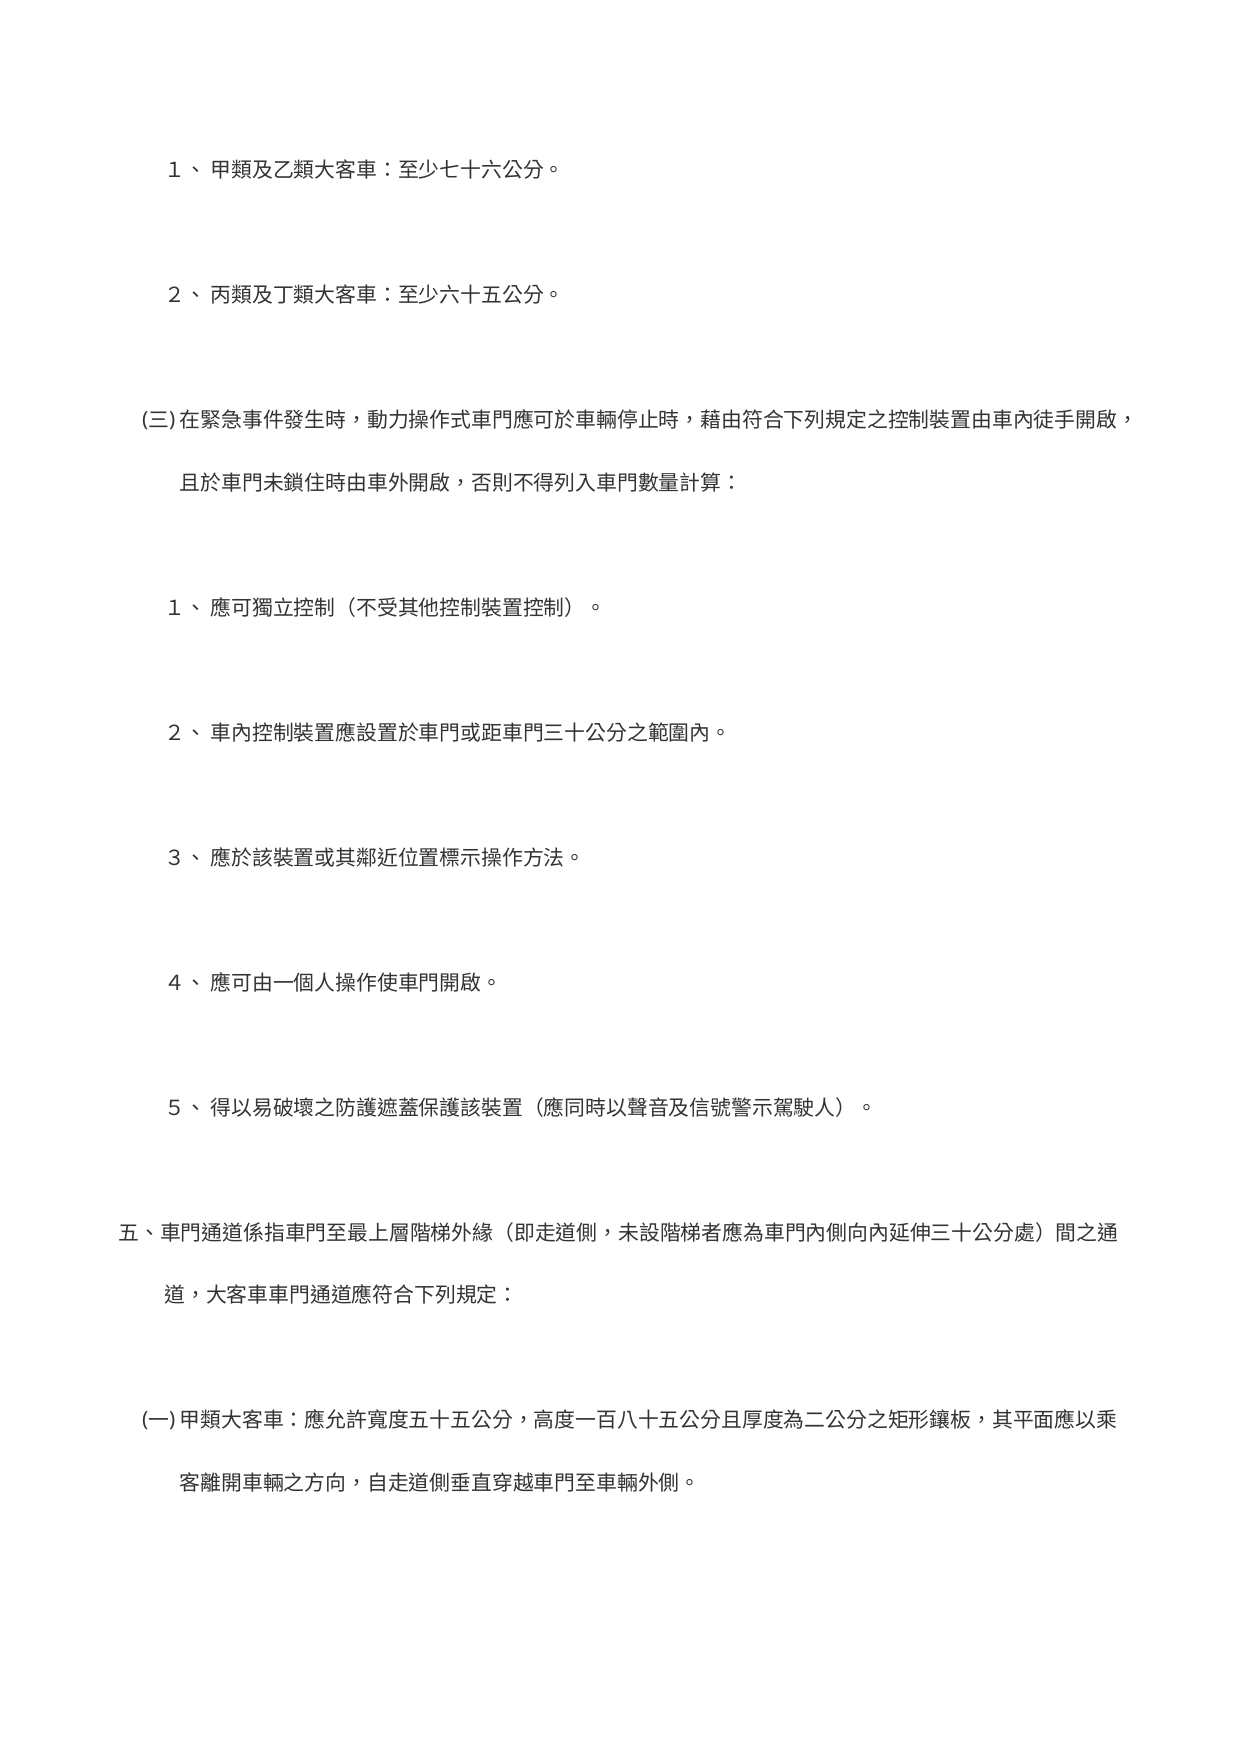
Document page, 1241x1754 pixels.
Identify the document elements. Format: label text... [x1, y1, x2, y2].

text ５、 得以易破壞之防護遮蓋保護該裝置（應同時以聲音及信號警示駕駛人）。 [164, 1064, 1122, 1127]
text ２、 車內控制裝置應設置於車門或距車門三十公分之範圍內。 [164, 689, 1122, 752]
text １、 甲類及乙類大客車：至少七十六公分。 [164, 127, 1122, 189]
text １、 應可獨立控制（不受其他控制裝置控制）。 [164, 564, 1122, 627]
text (三) 在緊急事件發生時，動力操作式車門應可於車輛停止時，藉由符合下列規定之控制裝置由車內徒手開啟，且於車門未鎖住時由車外開啟，否則不得列入車門數量計算： [142, 377, 1122, 502]
text ３、 應於該裝置或其鄰近位置標示操作方法。 [164, 814, 1122, 877]
text ４、 應可由一個人操作使車門開啟。 [164, 939, 1122, 1002]
text 五、車門通道係指車門至最上層階梯外緣（即走道側，未設階梯者應為車門內側向內延伸三十公分處）間之通道，大客車車門通道應符合下列規定： [118, 1189, 1122, 1314]
text (一) 甲類大客車：應允許寬度五十五公分，高度一百八十五公分且厚度為二公分之矩形鑲板，其平面應以乘客離開車輛之方向，自走道側垂直穿越車門至車輛外側。 [142, 1377, 1122, 1502]
text ２、 丙類及丁類大客車：至少六十五公分。 [164, 252, 1122, 314]
